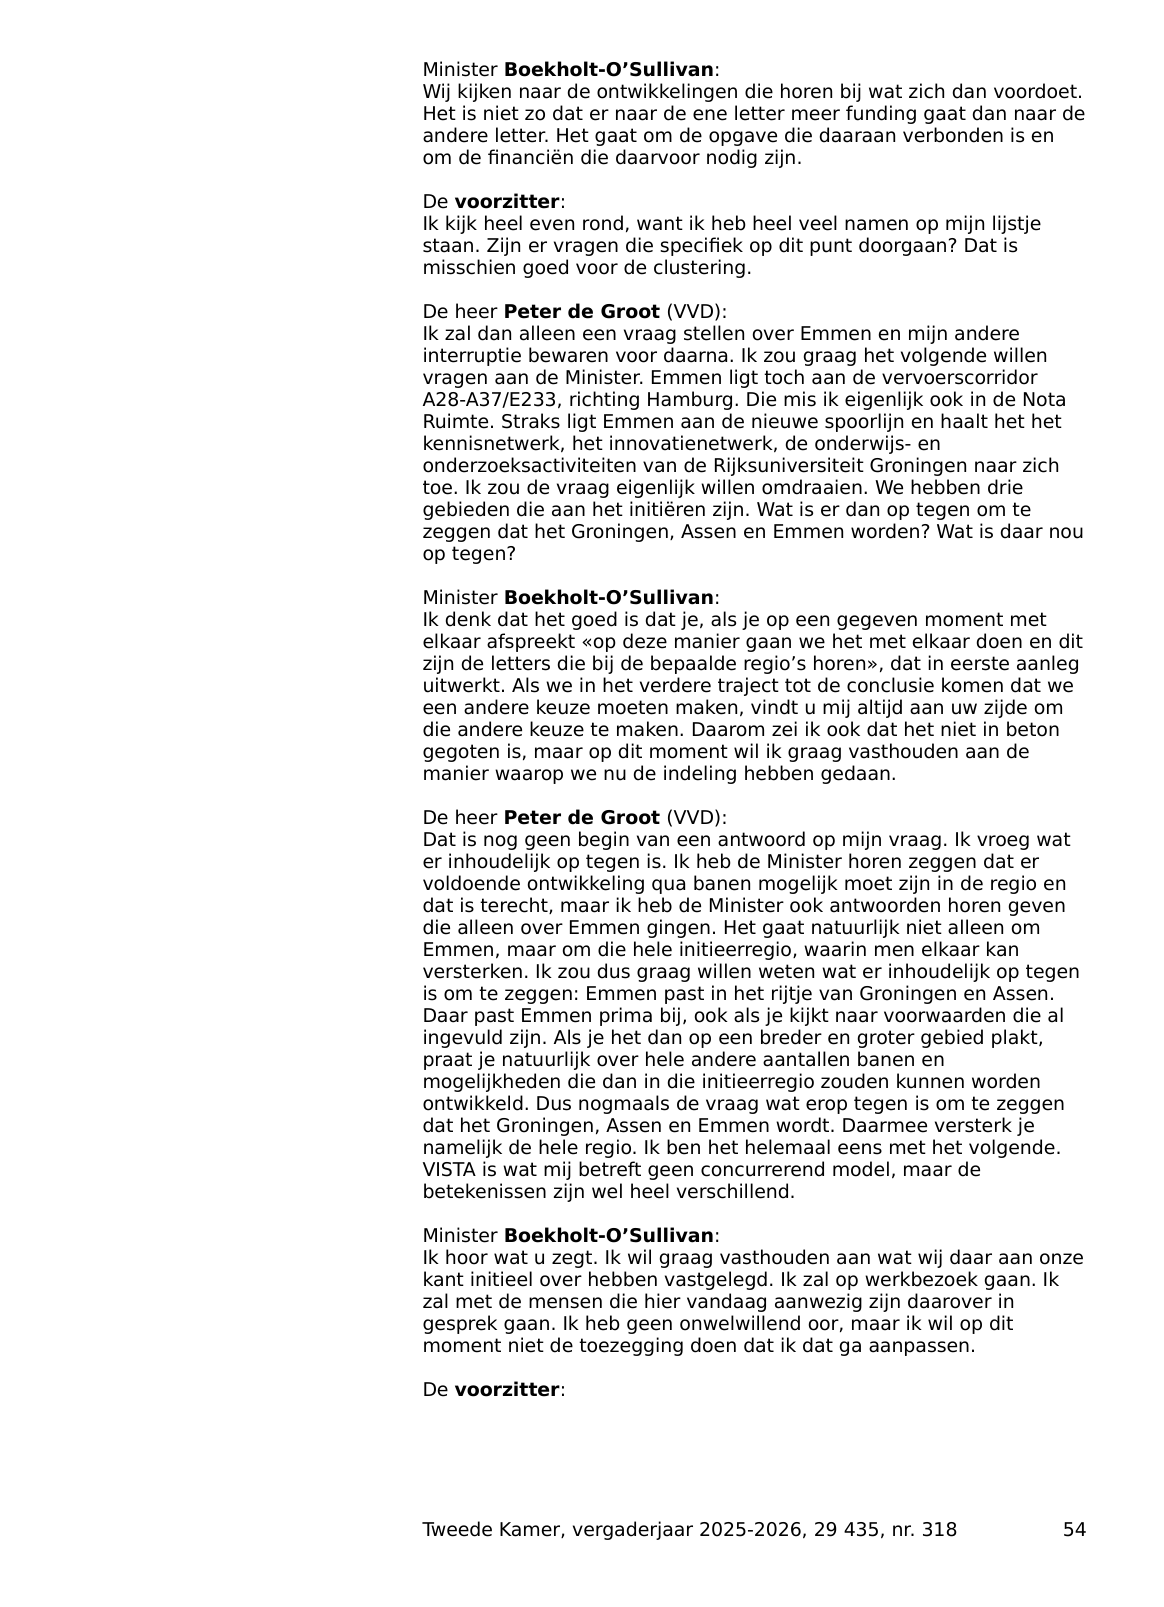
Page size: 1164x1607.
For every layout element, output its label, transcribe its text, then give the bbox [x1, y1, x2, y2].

text De voorzitter: [422, 1379, 1087, 1401]
text Ik denk dat het goed is dat je, als je op een gegeven moment met elkaar afspreekt «op deze manier gaan we het met elkaar doen en dit zijn de letters die bij de bepaalde regio’s horen», dat in eerste aanleg uitwerkt. Als we in het verdere traject tot de conclusie komen dat we een andere keuze moeten maken, vindt u mij altijd aan uw zijde om die andere keuze te maken. Daarom zei ik ook dat het niet in beton gegoten is, maar op dit moment wil ik graag vasthouden aan de manier waarop we nu de indeling hebben gedaan. [422, 609, 1087, 785]
text Minister Boekholt-O’Sullivan: [422, 59, 1087, 81]
text De voorzitter: [422, 191, 1087, 213]
text Minister Boekholt-O’Sullivan: [422, 1225, 1087, 1247]
text Minister Boekholt-O’Sullivan: [422, 587, 1087, 609]
text Ik kijk heel even rond, want ik heb heel veel namen op mijn lijstje staan. Zijn er vragen die specifiek op dit punt doorgaan? Dat is misschien goed voor de clustering. [422, 213, 1087, 279]
text De heer Peter de Groot (VVD): [422, 301, 1087, 323]
text Ik hoor wat u zegt. Ik wil graag vasthouden aan wat wij daar aan onze kant initieel over hebben vastgelegd. Ik zal op werkbezoek gaan. Ik zal met de mensen die hier vandaag aanwezig zijn daarover in gesprek gaan. Ik heb geen onwelwillend oor, maar ik wil op dit moment niet de toezegging doen dat ik dat ga aanpassen. [422, 1247, 1087, 1357]
text Ik zal dan alleen een vraag stellen over Emmen en mijn andere interruptie bewaren voor daarna. Ik zou graag het volgende willen vragen aan de Minister. Emmen ligt toch aan de vervoerscorridor A28-A37/E233, richting Hamburg. Die mis ik eigenlijk ook in de Nota Ruimte. Straks ligt Emmen aan de nieuwe spoorlijn en haalt het het kennisnetwerk, het innovatienetwerk, de onderwijs- en onderzoeksactiviteiten van de Rijksuniversiteit Groningen naar zich toe. Ik zou de vraag eigenlijk willen omdraaien. We hebben drie gebieden die aan het initiëren zijn. Wat is er dan op tegen om te zeggen dat het Groningen, Assen en Emmen worden? Wat is daar nou op tegen? [422, 323, 1087, 565]
text Dat is nog geen begin van een antwoord op mijn vraag. Ik vroeg wat er inhoudelijk op tegen is. Ik heb de Minister horen zeggen dat er voldoende ontwikkeling qua banen mogelijk moet zijn in de regio en dat is terecht, maar ik heb de Minister ook antwoorden horen geven die alleen over Emmen gingen. Het gaat natuurlijk niet alleen om Emmen, maar om die hele initieerregio, waarin men elkaar kan versterken. Ik zou dus graag willen weten wat er inhoudelijk op tegen is om te zeggen: Emmen past in het rijtje van Groningen en Assen. Daar past Emmen prima bij, ook als je kijkt naar voorwaarden die al ingevuld zijn. Als je het dan op een breder en groter gebied plakt, praat je natuurlijk over hele andere aantallen banen en mogelijkheden die dan in die initieerregio zouden kunnen worden ontwikkeld. Dus nogmaals de vraag wat erop tegen is om te zeggen dat het Groningen, Assen en Emmen wordt. Daarmee versterk je namelijk de hele regio. Ik ben het helemaal eens met het volgende. VISTA is wat mij betreft geen concurrerend model, maar de betekenissen zijn wel heel verschillend. [422, 829, 1087, 1203]
text De heer Peter de Groot (VVD): [422, 807, 1087, 829]
text Wij kijken naar de ontwikkelingen die horen bij wat zich dan voordoet. Het is niet zo dat er naar de ene letter meer funding gaat dan naar de andere letter. Het gaat om de opgave die daaraan verbonden is en om de financiën die daarvoor nodig zijn. [422, 81, 1087, 169]
